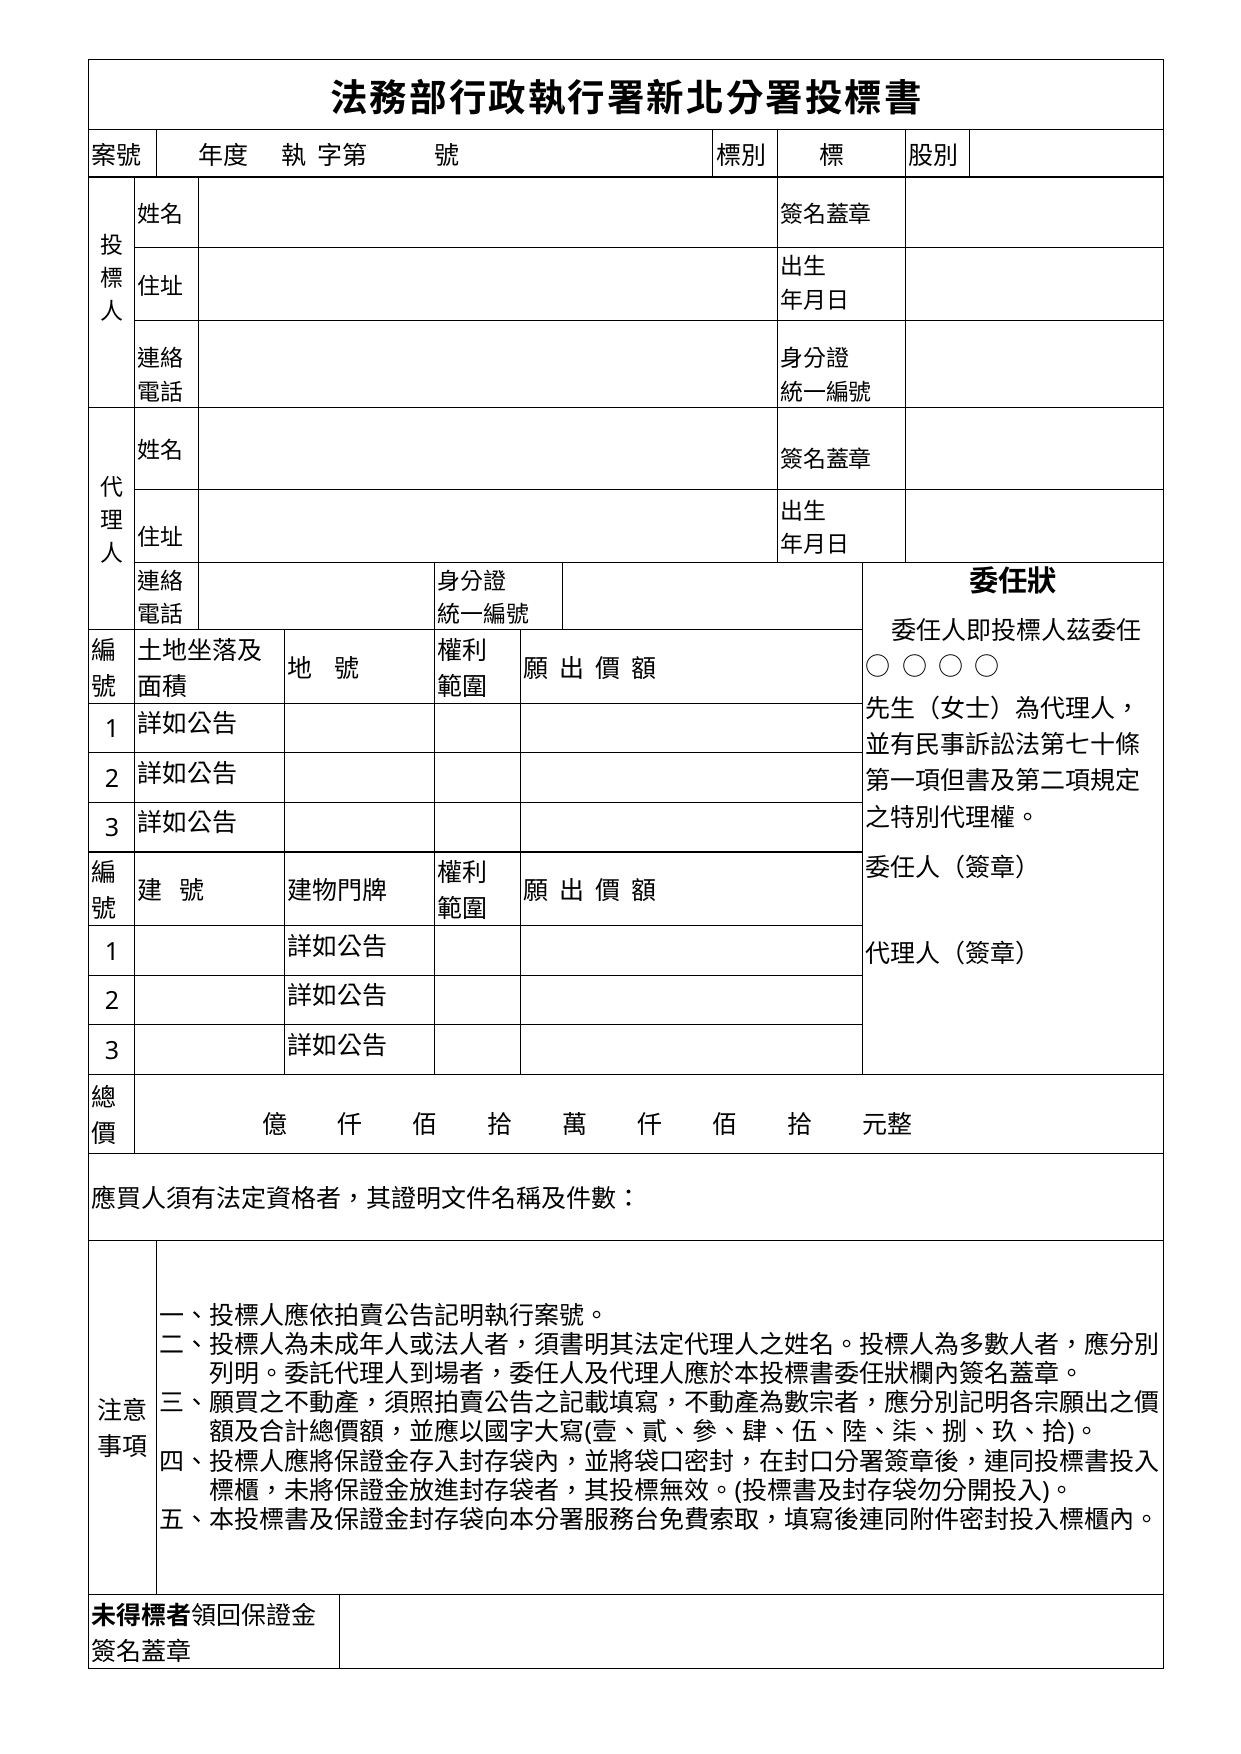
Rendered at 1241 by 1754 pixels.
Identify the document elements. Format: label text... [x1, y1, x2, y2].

table_cell 詳如公告 [285, 976, 434, 1024]
table_cell [135, 976, 284, 1024]
table_cell 3 [89, 803, 134, 851]
table_cell 詳如公告 [135, 753, 284, 802]
table_cell 投標人 [89, 178, 134, 407]
table_cell 編號 [89, 853, 134, 925]
table_cell [199, 490, 777, 562]
table_cell [906, 321, 1163, 407]
table_cell 建 號 [135, 853, 284, 925]
table_cell 投標人應依拍賣公告記明執行案號。 投標人為未成年人或法人者，須書明其法定代理人之姓名。投標人為多數人者，應分別列明。委託代理人到場者，委任人及代理人應於本投標書委任狀欄內簽名蓋章。 願買之不動產，須照拍賣公告之記載填寫，不動產為數宗者，應分別記明各宗願出之價額及合計總價額，並應以國字大寫(壹、貳、參、肆、伍、陸、柒、捌、玖、拾)。 投標人應將保證金存入封存袋內，並將袋口密封，在封口分署簽章後，連同投標書投入標櫃，未將保證金放進封存袋者，其投標無效。(投標書及封存袋勿分開投入)。 五、本投標書及保證金封存袋向本分署服務台免費索取，填寫後連同附件密封投入標櫃內。 [157, 1241, 1163, 1594]
table_cell [521, 976, 862, 1024]
table_cell 出生 年月日 [778, 490, 905, 562]
table_cell 住址 [135, 248, 198, 320]
table_cell 姓名 [135, 178, 198, 247]
table_cell [435, 704, 520, 752]
table_cell 注意事項 [89, 1241, 156, 1594]
table_cell 編號 [89, 630, 134, 703]
table_cell 住址 [135, 490, 198, 562]
table_header 法務部行政執行署新北分署投標書 [89, 60, 1163, 129]
table_cell [435, 926, 520, 974]
table_cell 委任狀 委任人即投標人茲委任 ○ ○ ○ ○ 先生（女士）為代理人，並有民事訴訟法第七十條第一項但書及第二項規定之特別代理權。 委任人（簽章） 代理人（簽章） [863, 563, 1163, 1074]
table_cell 2 [89, 976, 134, 1024]
table_cell [199, 563, 434, 629]
table_cell [906, 490, 1163, 562]
table_cell [199, 178, 777, 247]
table_cell [906, 408, 1163, 489]
table_cell [906, 248, 1163, 320]
table_cell 土地坐落及面積 [135, 630, 284, 703]
table_cell [135, 926, 284, 974]
table_cell 1 [89, 704, 134, 752]
table_cell 未得標者領回保證金 簽名蓋章 [89, 1595, 339, 1668]
table_cell [521, 803, 862, 851]
table_cell 詳如公告 [285, 1025, 434, 1074]
table_cell 連絡電話 [135, 321, 198, 407]
table_cell 應買人須有法定資格者，其證明文件名稱及件數： [89, 1154, 1163, 1240]
table_cell [521, 753, 862, 802]
table_cell 願 出 價 額 [521, 853, 862, 925]
table_cell 權利 範圍 [435, 630, 520, 703]
table_cell 簽名蓋章 [778, 178, 905, 247]
table_cell [435, 976, 520, 1024]
table_cell 身分證 統一編號 [778, 321, 905, 407]
table_cell [906, 178, 1163, 247]
table_cell 標 [778, 130, 905, 176]
table_cell 出生 年月日 [778, 248, 905, 320]
table_cell 億 仟 佰 拾 萬 仟 佰 拾 元整 [135, 1075, 1163, 1152]
table_cell [435, 803, 520, 851]
table_cell [285, 753, 434, 802]
table_cell 代理人 [89, 408, 134, 629]
table_cell 詳如公告 [135, 803, 284, 851]
table_cell 案號 [89, 130, 156, 176]
table_cell 權利 範圍 [435, 853, 520, 925]
table_cell [521, 1025, 862, 1074]
table_cell 身分證 統一編號 [435, 563, 562, 629]
table_cell [199, 321, 777, 407]
table_cell [563, 563, 862, 629]
table_cell 詳如公告 [135, 704, 284, 752]
table_cell 1 [89, 926, 134, 974]
table_cell 簽名蓋章 [778, 408, 905, 489]
table_cell [285, 803, 434, 851]
table_cell 連絡電話 [135, 563, 198, 629]
table_cell [435, 753, 520, 802]
table_cell 姓名 [135, 408, 198, 489]
table_cell 地 號 [285, 630, 434, 703]
table_cell [285, 704, 434, 752]
table_cell 詳如公告 [285, 926, 434, 974]
table_cell 2 [89, 753, 134, 802]
table_cell [521, 704, 862, 752]
table_cell 股別 [906, 130, 969, 176]
table_cell 願 出 價 額 [521, 630, 862, 703]
table_cell [340, 1595, 1163, 1668]
table_cell 3 [89, 1025, 134, 1074]
table_cell 建物門牌 [285, 853, 434, 925]
table_cell 總價 [89, 1075, 134, 1152]
table_cell [970, 130, 1163, 176]
table_cell [199, 248, 777, 320]
table_cell [435, 1025, 520, 1074]
table_cell [199, 408, 777, 489]
table_cell 年度 執 字第 號 [157, 130, 712, 176]
table_cell 標別 [713, 130, 777, 176]
table_cell [135, 1025, 284, 1074]
table_cell [521, 926, 862, 974]
